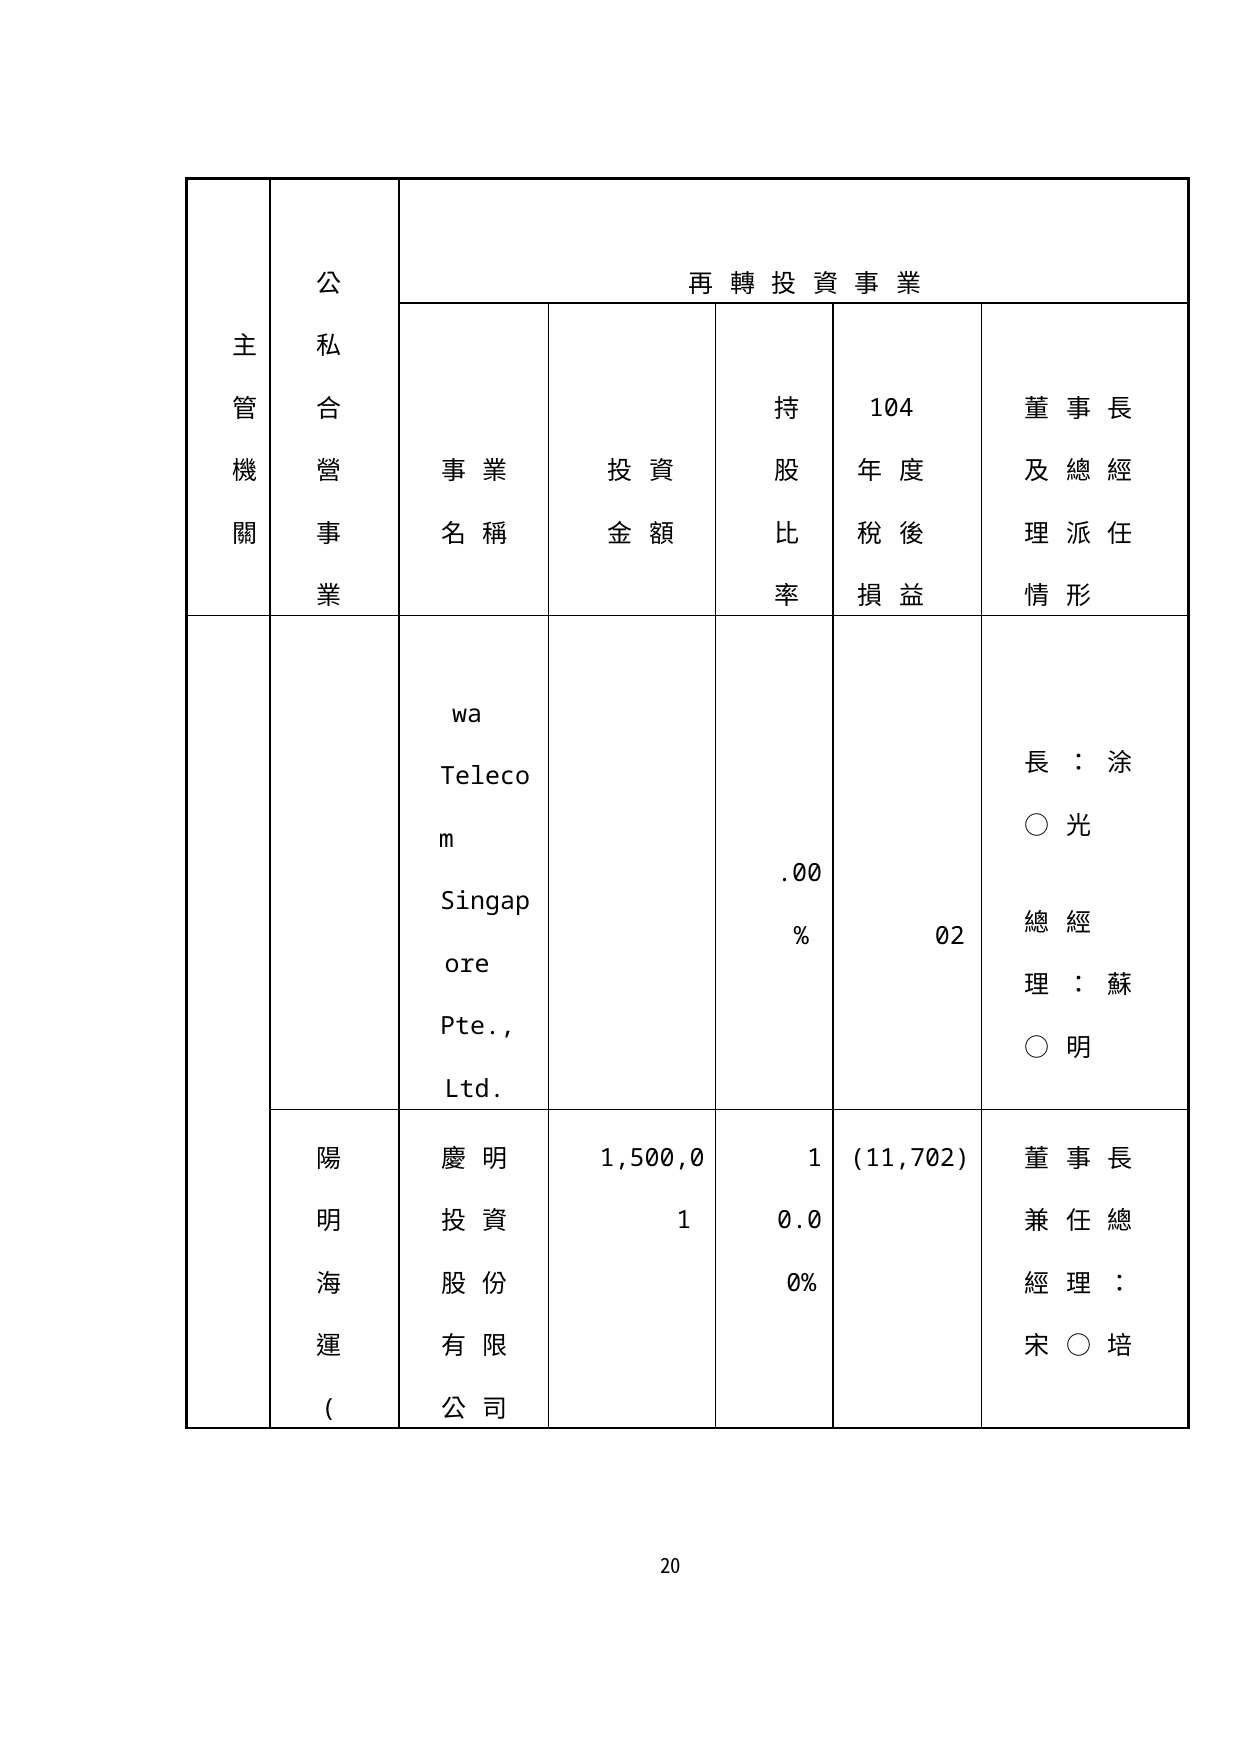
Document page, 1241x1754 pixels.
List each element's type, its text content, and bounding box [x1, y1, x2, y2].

table_cell 董事長兼任總經理：宋○培 [982, 1110, 1187, 1427]
table_cell 1 0.00% [716, 1110, 832, 1427]
table_cell 104年度稅後損益 [834, 304, 981, 615]
table_cell 持股比率 [716, 304, 832, 615]
table_cell 陽明海運( [271, 1110, 398, 1427]
table_cell 長：涂○光 總經理：蘇○明 [982, 616, 1187, 1108]
table_cell [271, 616, 398, 1108]
table_cell 事業名稱 [400, 304, 548, 615]
table_cell 02 [834, 616, 981, 1108]
table_cell [549, 616, 715, 1108]
table_cell [188, 616, 269, 1427]
table_cell 投資金額 [549, 304, 715, 615]
table_header 主管機關 [188, 180, 269, 615]
table_cell (11,702) [834, 1110, 981, 1427]
table_cell wa Telecom Singapore Pte., Ltd. [400, 616, 548, 1108]
table_cell 1,500,01 [549, 1110, 715, 1427]
table_cell 慶明投資股份有限公司 [400, 1110, 548, 1427]
table_header [1190, 177, 1232, 1429]
table_header 公私合營事業 [271, 180, 398, 615]
table_cell 董事長及總經理派任情形 [982, 304, 1187, 615]
table_cell .00% [716, 616, 832, 1108]
table_header 再轉投資事業 [400, 180, 1187, 302]
